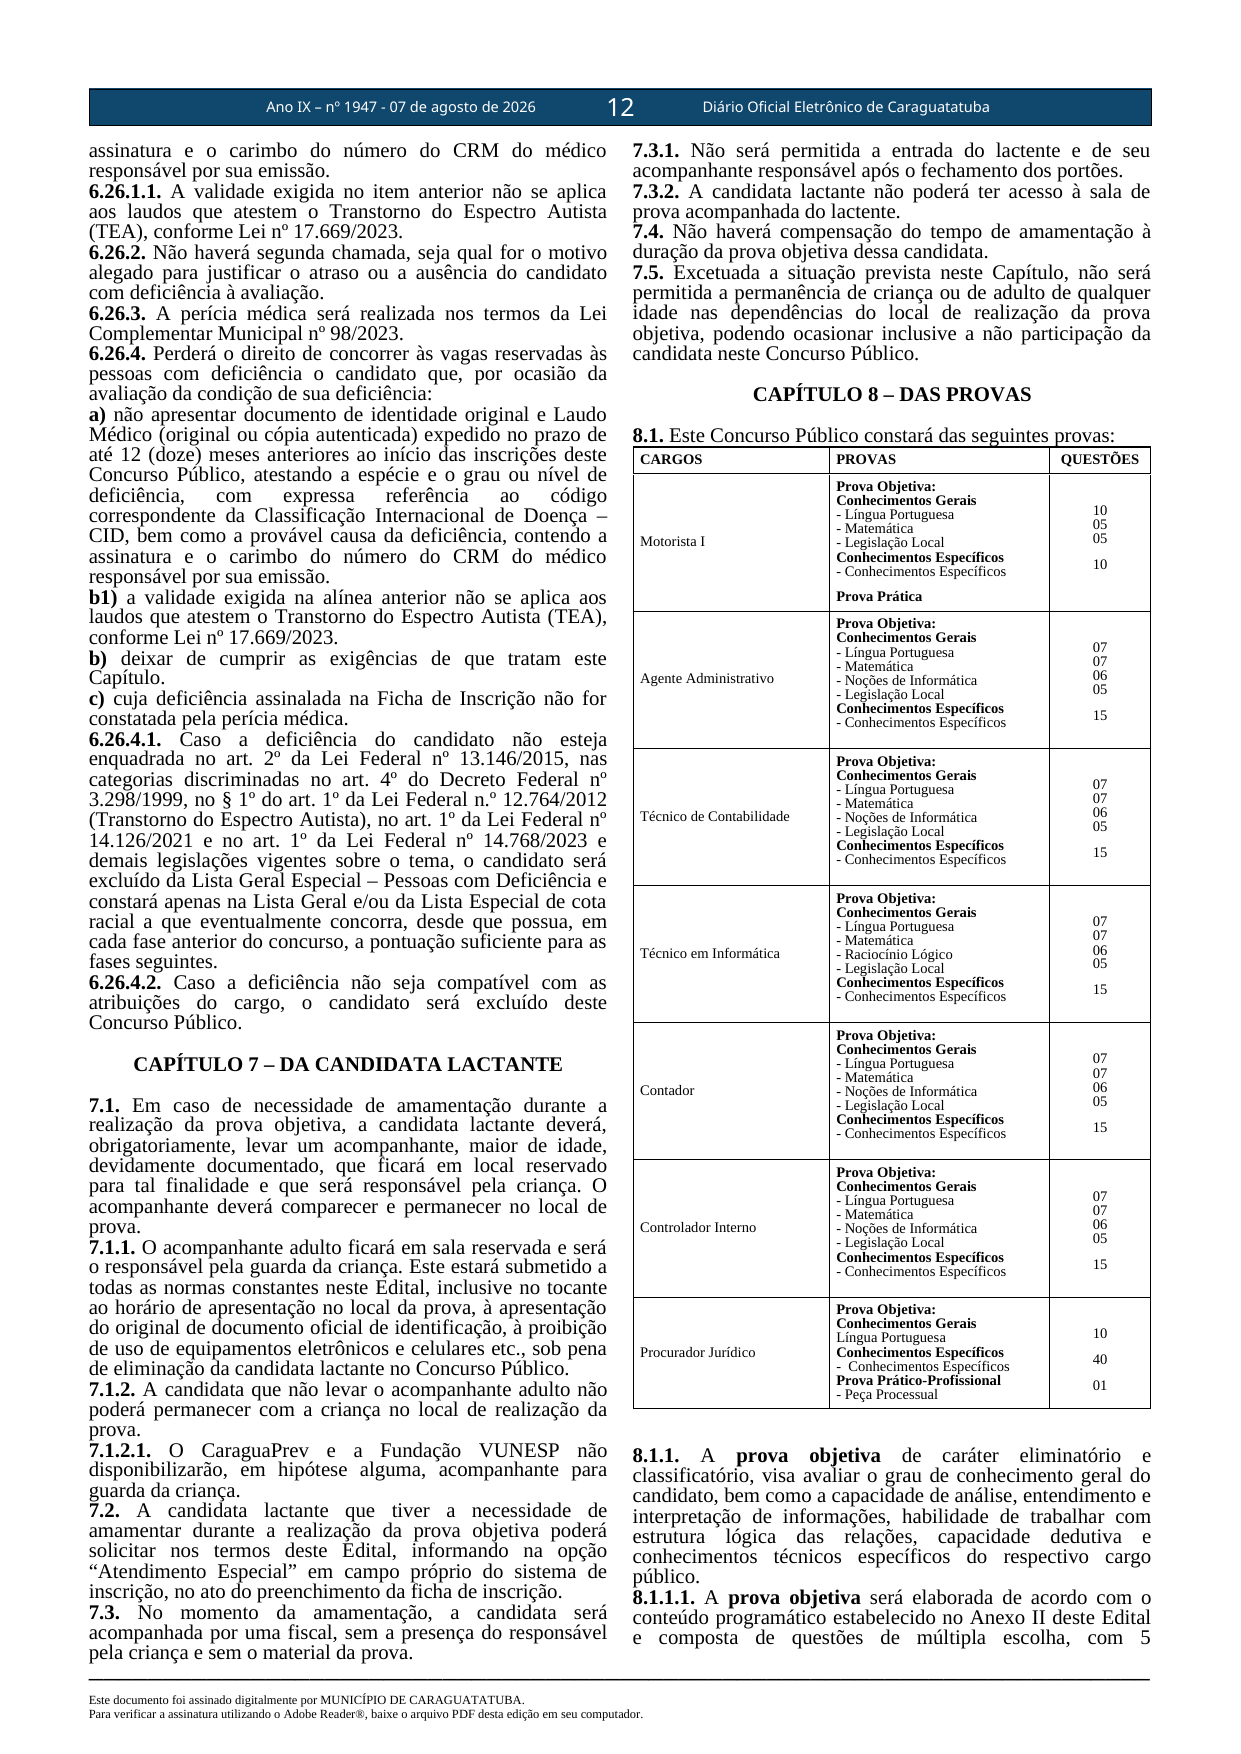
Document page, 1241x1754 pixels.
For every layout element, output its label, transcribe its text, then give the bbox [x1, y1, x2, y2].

text 7.3. No momento da amamentação, a candidata será acompanhada por uma fiscal, sem a presença do responsável pela criança e sem o material da prova. [88, 1603, 608, 1664]
table_cell 07 07 06 05 15 [1050, 612, 1150, 748]
text 7.1.2. A candidata que não levar o acompanhante adulto não poderá permanecer com a criança no local de realização da prova. [88, 1380, 608, 1441]
table_header CARGOS [634, 448, 829, 473]
table_cell 07 07 06 05 15 [1050, 886, 1150, 1022]
text 7.1. Em caso de necessidade de amamentação durante a realização da prova objetiva, a candidata lactante deverá, obrigatoriamente, levar um acompanhante, maior de idade, devidamente documentado, que ficará em local reservado para tal finalidade e que será responsável pela criança. O acompanhante deverá comparecer e permanecer no local de prova. [88, 1096, 608, 1238]
text 7.2. A candidata lactante que tiver a necessidade de amamentar durante a realização da prova objetiva poderá solicitar nos termos deste Edital, informando na opção “Atendimento Especial” em campo próprio do sistema de inscrição, no ato do preenchimento da ficha de inscrição. [88, 1502, 608, 1603]
text 6.26.2. Não haverá segunda chamada, seja qual for o motivo alegado para justificar o atraso ou a ausência do candidato com deficiência à avaliação. [88, 243, 608, 304]
text a) não apresentar documento de identidade original e Laudo Médico (original ou cópia autenticada) expedido no prazo de até 12 (doze) meses anteriores ao início das inscrições deste Concurso Público, atestando a espécie e o grau ou nível de deficiência, com expressa referência ao código correspondente da Classificação Internacional de Doença – CID, bem como a provável causa da deficiência, contendo a assinatura e o carimbo do número do CRM do médico responsável por sua emissão. [88, 405, 608, 588]
table_cell Técnico em Informática [634, 886, 829, 1022]
table_cell Prova Objetiva: Conhecimentos Gerais - Língua Portuguesa - Matemática - Noções de Informática - Legislação Local Conhecimentos Específicos - Conhecimentos Específicos [830, 612, 1049, 748]
text 7.1.2.1. O CaraguaPrev e a Fundação VUNESP não disponibilizarão, em hipótese alguma, acompanhante para guarda da criança. [88, 1441, 608, 1502]
table_cell Contador [634, 1023, 829, 1159]
table_cell Técnico de Contabilidade [634, 749, 829, 885]
text c) cuja deficiência assinalada na Ficha de Inscrição não for constatada pela perícia médica. [88, 689, 608, 730]
text 6.26.3. A perícia médica será realizada nos termos da Lei Complementar Municipal nº 98/2023. [88, 304, 608, 344]
table_cell Controlador Interno [634, 1160, 829, 1297]
table_cell Prova Objetiva: Conhecimentos Gerais - Língua Portuguesa - Matemática - Noções de Informática - Legislação Local Conhecimentos Específicos - Conhecimentos Específicos [830, 1160, 1049, 1297]
table_header QUESTÕES [1050, 448, 1150, 473]
table_header PROVAS [830, 448, 1049, 473]
text 7.1.1. O acompanhante adulto ficará em sala reservada e será o responsável pela guarda da criança. Este estará submetido a todas as normas constantes neste Edital, inclusive no tocante ao horário de apresentação no local da prova, à apresentação do original de documento oficial de identificação, à proibição de uso de equipamentos eletrônicos e celulares etc., sob pena de eliminação da candidata lactante no Concurso Público. [88, 1238, 608, 1380]
table_cell Procurador Jurídico [634, 1298, 829, 1408]
text 6.26.4.2. Caso a deficiência não seja compatível com as atribuições do cargo, o candidato será excluído deste Concurso Público. [88, 973, 608, 1034]
table_cell 07 07 06 05 15 [1050, 1023, 1150, 1159]
text b) deixar de cumprir as exigências de que tratam este Capítulo. [88, 649, 608, 689]
text 6.26.4. Perderá o direito de concorrer às vagas reservadas às pessoas com deficiência o candidato que, por ocasião da avaliação da condição de sua deficiência: [88, 344, 608, 405]
table_cell Agente Administrativo [634, 612, 829, 748]
text 7.3.1. Não será permitida a entrada do lactente e de seu acompanhante responsável após o fechamento dos portões. [632, 142, 1152, 182]
table_cell 07 07 06 05 15 [1050, 749, 1150, 885]
text CAPÍTULO 8 – DAS PROVAS [632, 385, 1152, 406]
table_cell Prova Objetiva: Conhecimentos Gerais - Língua Portuguesa - Matemática - Legislação Local Conhecimentos Específicos - Conhecimentos Específicos Prova Prática [830, 475, 1049, 611]
text b1) a validade exigida na alínea anterior não se aplica aos laudos que atestem o Transtorno do Espectro Autista (TEA), conforme Lei nº 17.669/2023. [88, 588, 608, 649]
table_cell 10 05 05 10 [1050, 475, 1150, 611]
table_cell Prova Objetiva: Conhecimentos Gerais Língua Portuguesa Conhecimentos Específicos - Conhecimentos Específicos Prova Prático-Profissional - Peça Processual [830, 1298, 1049, 1408]
text 8.1.1. A prova objetiva de caráter eliminatório e classificatório, visa avaliar o grau de conhecimento geral do candidato, bem como a capacidade de análise, entendimento e interpretação de informações, habilidade de trabalhar com estrutura lógica das relações, capacidade dedutiva e conhecimentos técnicos específicos do respectivo cargo público. [632, 1446, 1152, 1588]
table_cell Prova Objetiva: Conhecimentos Gerais - Língua Portuguesa - Matemática - Noções de Informática - Legislação Local Conhecimentos Específicos - Conhecimentos Específicos [830, 1023, 1049, 1159]
text 6.26.1.1. A validade exigida no item anterior não se aplica aos laudos que atestem o Transtorno do Espectro Autista (TEA), conforme Lei nº 17.669/2023. [88, 182, 608, 243]
text assinatura e o carimbo do número do CRM do médico responsável por sua emissão. [88, 142, 608, 182]
table_cell Prova Objetiva: Conhecimentos Gerais - Língua Portuguesa - Matemática - Raciocínio Lógico - Legislação Local Conhecimentos Específicos - Conhecimentos Específicos [830, 886, 1049, 1022]
text 8.1. Este Concurso Público constará das seguintes provas: [632, 426, 1152, 446]
text 7.3.2. A candidata lactante não poderá ter acesso à sala de prova acompanhada do lactente. [632, 182, 1152, 223]
text 7.4. Não haverá compensação do tempo de amamentação à duração da prova objetiva dessa candidata. [632, 223, 1152, 263]
text 6.26.4.1. Caso a deficiência do candidato não esteja enquadrada no art. 2º da Lei Federal nº 13.146/2015, nas categorias discriminadas no art. 4º do Decreto Federal nº 3.298/1999, no § 1º do art. 1º da Lei Federal n.º 12.764/2012 (Transtorno do Espectro Autista), no art. 1º da Lei Federal nº 14.126/2021 e no art. 1º da Lei Federal nº 14.768/2023 e demais legislações vigentes sobre o tema, o candidato será excluído da Lista Geral Especial – Pessoas com Deficiência e constará apenas na Lista Geral e/ou da Lista Especial de cota racial a que eventualmente concorra, desde que possua, em cada fase anterior do concurso, a pontuação suficiente para as fases seguintes. [88, 730, 608, 973]
table_cell Motorista I [634, 475, 829, 611]
table_cell 07 07 06 05 15 [1050, 1160, 1150, 1297]
table_cell Prova Objetiva: Conhecimentos Gerais - Língua Portuguesa - Matemática - Noções de Informática - Legislação Local Conhecimentos Específicos - Conhecimentos Específicos [830, 749, 1049, 885]
table_cell 10 40 01 [1050, 1298, 1150, 1408]
text 8.1.1.1. A prova objetiva será elaborada de acordo com o conteúdo programático estabelecido no Anexo II deste Edital e composta de questões de múltipla escolha, com 5 [632, 1588, 1152, 1649]
text 7.5. Excetuada a situação prevista neste Capítulo, não será permitida a permanência de criança ou de adulto de qualquer idade nas dependências do local de realização da prova objetiva, podendo ocasionar inclusive a não participação da candidata neste Concurso Público. [632, 263, 1152, 365]
text CAPÍTULO 7 – DA CANDIDATA LACTANTE [88, 1055, 608, 1075]
